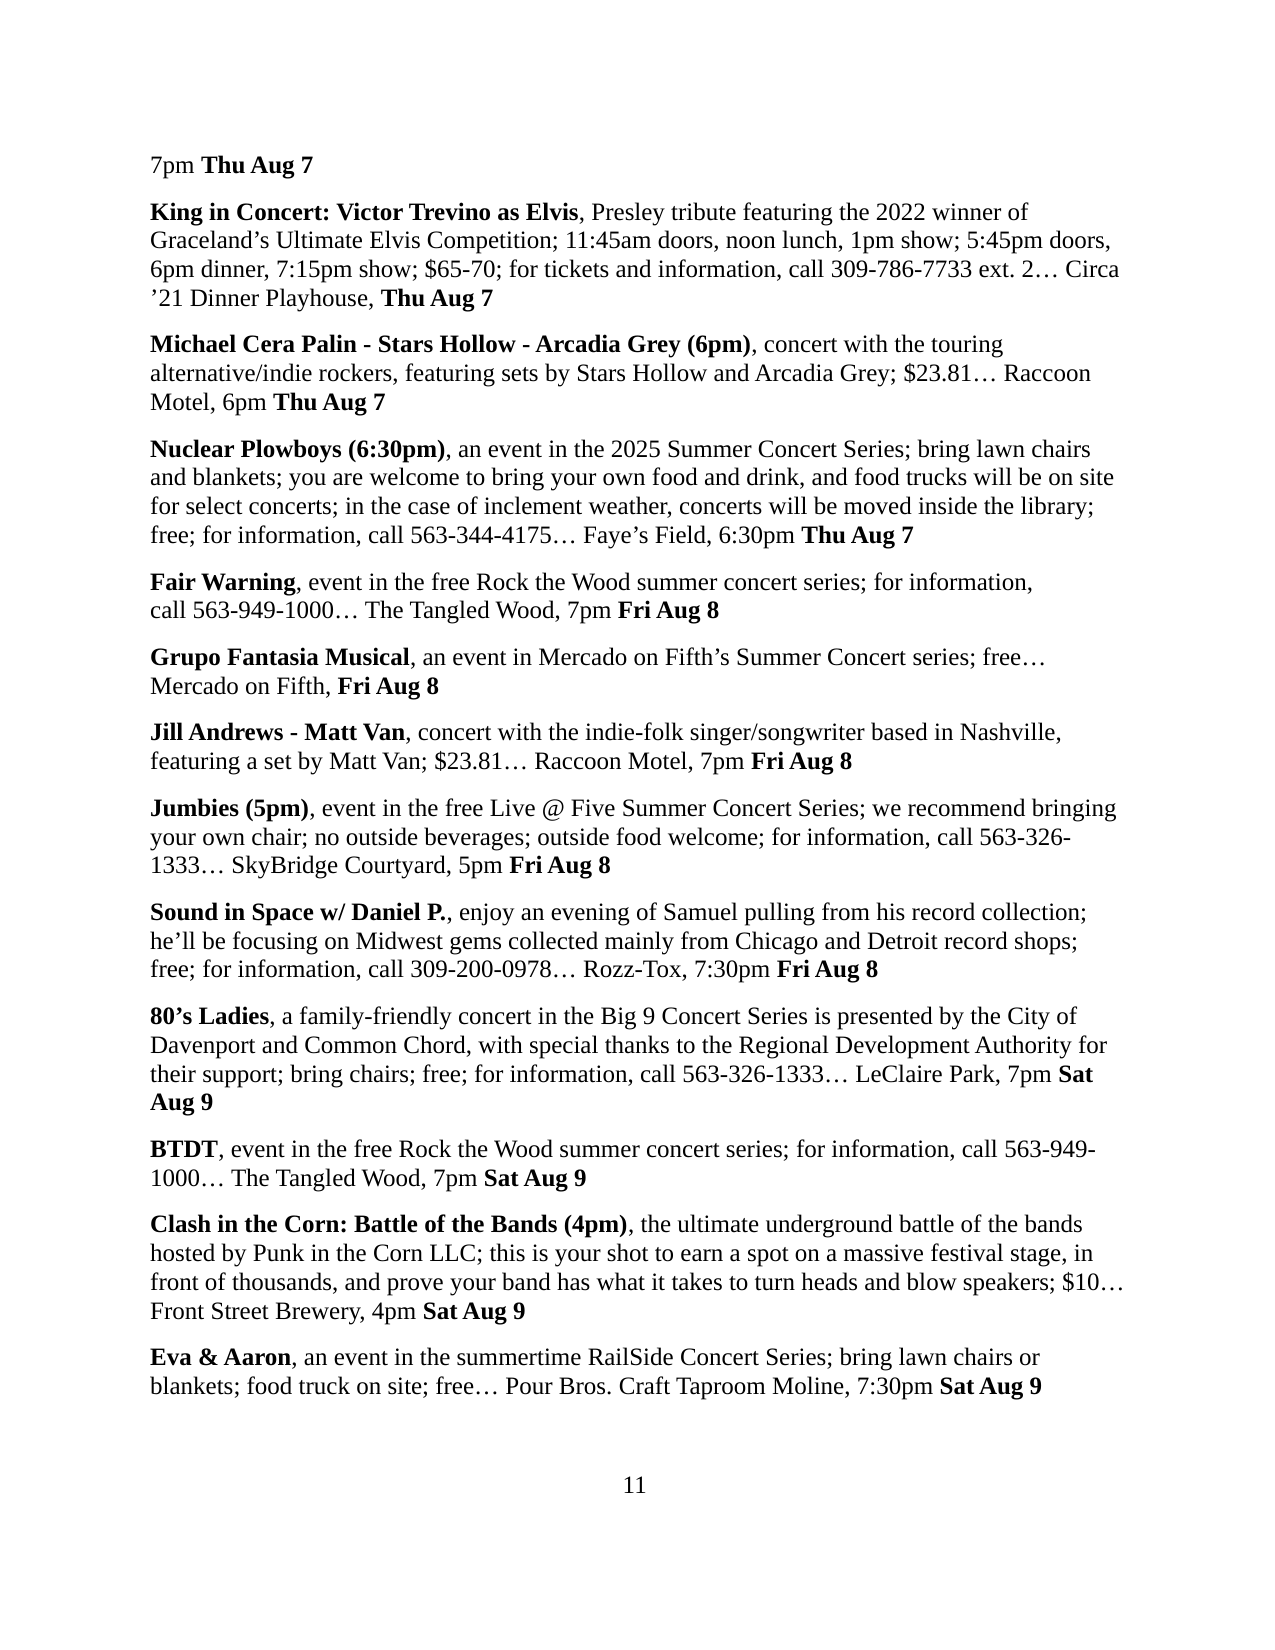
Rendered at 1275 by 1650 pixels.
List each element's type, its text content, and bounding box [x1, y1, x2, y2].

text Nuclear Plowboys (6:30pm), an event in the 2025 Summer Concert Series; bring lawn chairs and blankets; you are welcome to bring your own food and drink, and food trucks will be on site for select concerts; in the case of inclement weather, concerts will be moved inside the library; free; for information, call 563-344-4175… Faye’s Field, 6:30pm Thu Aug 7 [150, 434, 1125, 549]
text King in Concert: Victor Trevino as Elvis, Presley tribute featuring the 2022 winner of Graceland’s Ultimate Elvis Competition; 11:45am doors, noon lunch, 1pm show; 5:45pm doors, 6pm dinner, 7:15pm show; $65-70; for tickets and information, call 309-786-7733 ext. 2… Circa ’21 Dinner Playhouse, Thu Aug 7 [150, 197, 1125, 312]
text 80’s Ladies, a family-friendly concert in the Big 9 Concert Series is presented by the City of Davenport and Common Chord, with special thanks to the Regional Development Authority for their support; bring chairs; free; for information, call 563-326-1333… LeClaire Park, 7pm Sat Aug 9 [150, 1001, 1125, 1116]
text Michael Cera Palin - Stars Hollow - Arcadia Grey (6pm), concert with the touring alternative/indie rockers, featuring sets by Stars Hollow and Arcadia Grey; $23.81… Raccoon Motel, 6pm Thu Aug 7 [150, 329, 1125, 416]
text Clash in the Corn: Battle of the Bands (4pm), the ultimate underground battle of the bands hosted by Punk in the Corn LLC; this is your shot to earn a spot on a massive festival stage, in front of thousands, and prove your band has what it takes to turn heads and blow speakers; $10… Front Street Brewery, 4pm Sat Aug 9 [150, 1209, 1125, 1324]
text Jumbies (5pm), event in the free Live @ Five Summer Concert Series; we recommend bringing your own chair; no outside beverages; outside food welcome; for information, call 563-326-1333… SkyBridge Courtyard, 5pm Fri Aug 8 [150, 793, 1125, 879]
text Jill Andrews - Matt Van, concert with the indie-folk singer/songwriter based in Nashville, featuring a set by Matt Van; $23.81… Raccoon Motel, 7pm Fri Aug 8 [150, 717, 1125, 775]
text BTDT, event in the free Rock the Wood summer concert series; for information, call 563-949-1000… The Tangled Wood, 7pm Sat Aug 9 [150, 1134, 1125, 1192]
text Sound in Space w/ Daniel P., enjoy an evening of Samuel pulling from his record collection; he’ll be focusing on Midwest gems collected mainly from Chicago and Detroit record shops; free; for information, call 309-200-0978… Rozz-Tox, 7:30pm Fri Aug 8 [150, 897, 1125, 983]
text Grupo Fantasia Musical, an event in Mercado on Fifth’s Summer Concert series; free… Mercado on Fifth, Fri Aug 8 [150, 642, 1125, 699]
text 7pm Thu Aug 7 [150, 150, 1125, 179]
text Eva & Aaron, an event in the summertime RailSide Concert Series; bring lawn chairs or blankets; food truck on site; free… Pour Bros. Craft Taproom Moline, 7:30pm Sat Aug 9 [150, 1342, 1125, 1400]
text Fair Warning, event in the free Rock the Wood summer concert series; for information, call 563-949-1000… The Tangled Wood, 7pm Fri Aug 8 [150, 567, 1125, 624]
